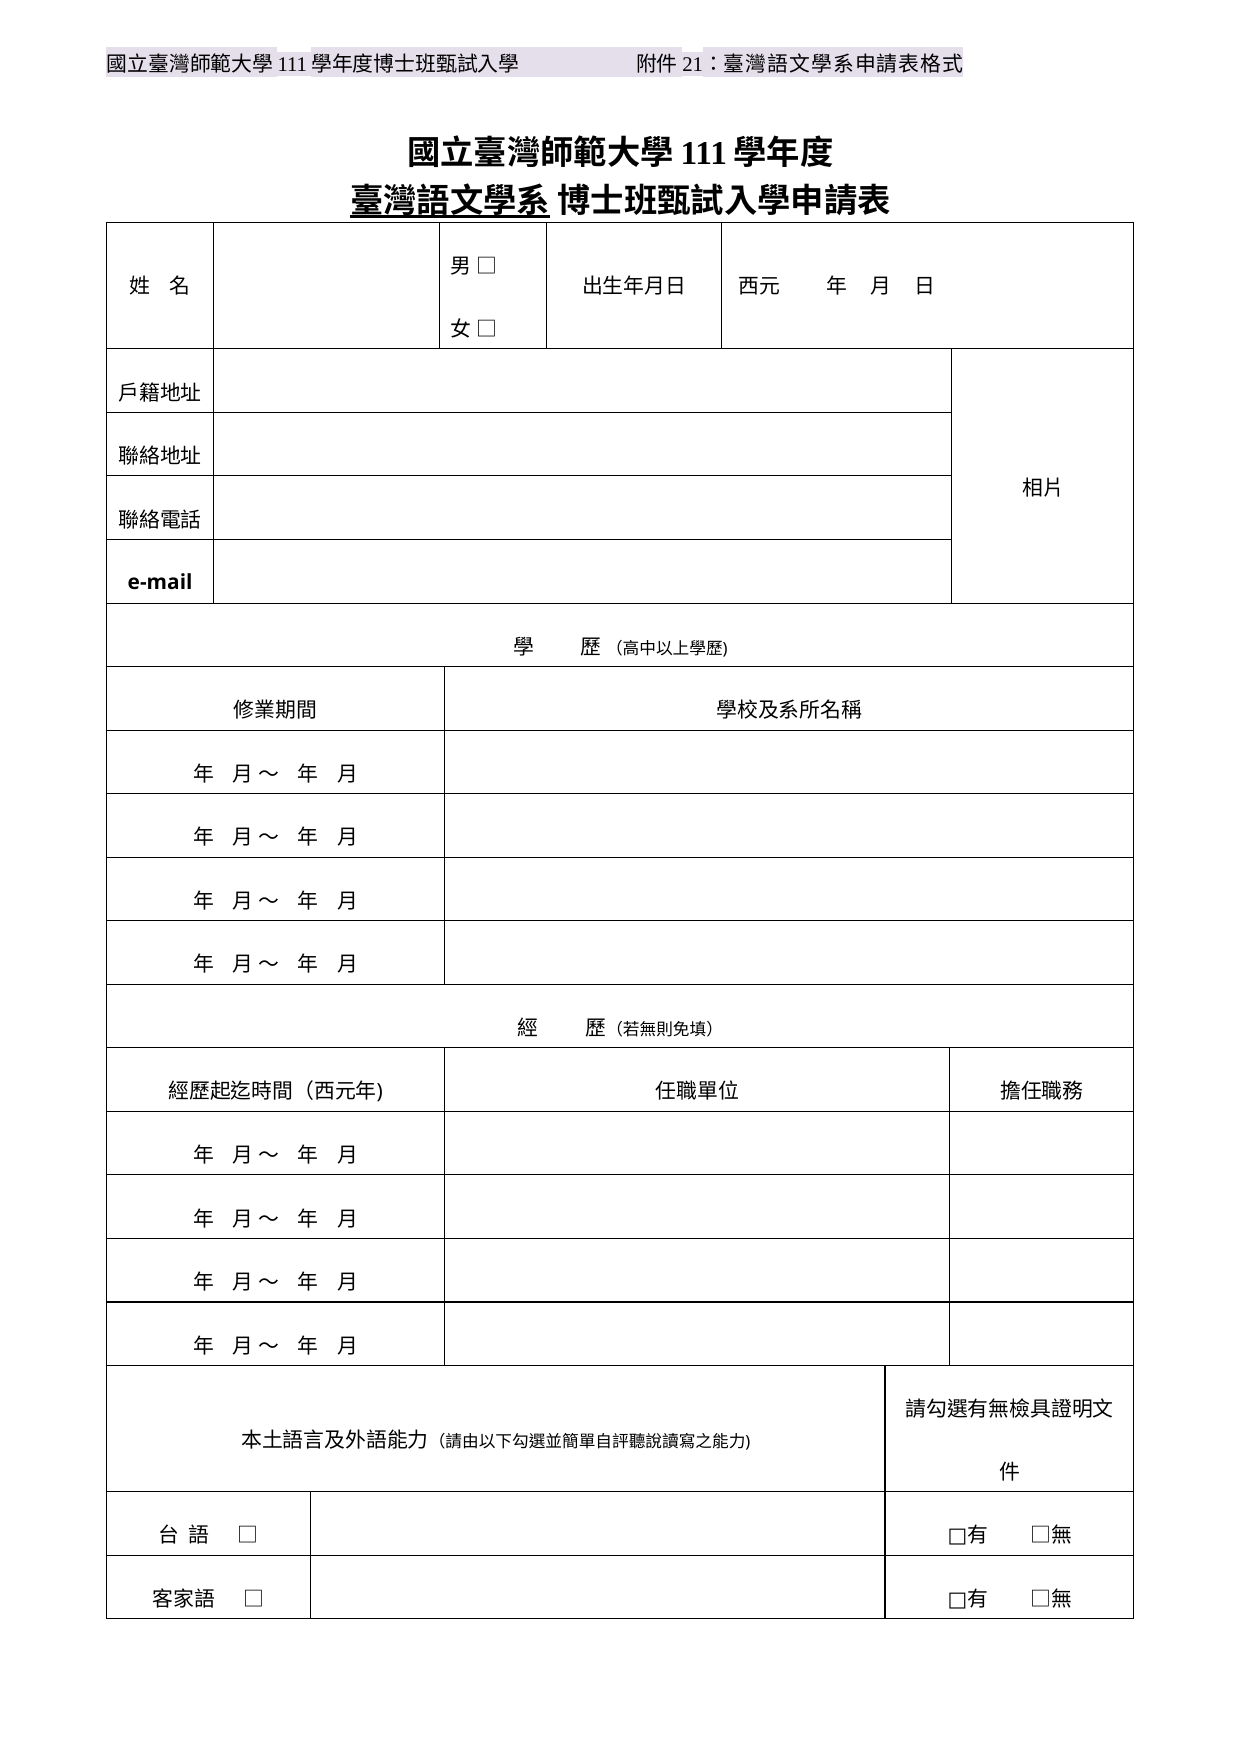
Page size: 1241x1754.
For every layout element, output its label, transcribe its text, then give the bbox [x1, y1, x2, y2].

table_cell [214, 476, 951, 539]
table_cell 請勾選有無檢具證明文件 [886, 1366, 1133, 1491]
table_cell [445, 858, 1133, 920]
table_cell [950, 1112, 1133, 1174]
table_cell 年 月 ～ 年 月 [107, 1303, 444, 1365]
table_cell 戶籍地址 [107, 349, 213, 412]
table_cell 經歷起迄時間（西元年) [107, 1048, 444, 1111]
table_cell 年 月 ～ 年 月 [107, 1112, 444, 1174]
table_cell 年 月 ～ 年 月 [107, 794, 444, 857]
table_cell [445, 1303, 949, 1365]
table_cell 年 月 ～ 年 月 [107, 921, 444, 984]
table_cell [445, 731, 1133, 793]
table_cell [445, 794, 1133, 857]
table_cell 台 語 □ [107, 1492, 310, 1554]
table_cell 年 月 ～ 年 月 [107, 731, 444, 793]
table_cell 客家語 □ [107, 1556, 310, 1618]
table_cell [311, 1556, 884, 1618]
table_header 男 □ 女 □ [440, 223, 546, 348]
table_cell 年 月 ～ 年 月 [107, 1239, 444, 1301]
table_cell 聯絡電話 [107, 476, 213, 539]
table_cell [311, 1492, 884, 1554]
table_cell 擔任職務 [950, 1048, 1133, 1111]
table_cell □有 □無 [886, 1556, 1133, 1618]
text 國立臺灣師範大學111學年度 [106, 126, 1134, 174]
table_cell 學校及系所名稱 [445, 667, 1133, 729]
table_cell 任職單位 [445, 1048, 949, 1111]
table_cell [214, 413, 951, 475]
table_cell 經 歷（若無則免填） [107, 985, 1133, 1047]
table_cell e-mail [107, 540, 213, 602]
table_cell 相片 [952, 349, 1133, 602]
table_cell [445, 1112, 949, 1174]
table_header 姓 名 [107, 223, 213, 348]
table_cell [950, 1239, 1133, 1301]
table_cell 本土語言及外語能力（請由以下勾選並簡單自評聽說讀寫之能力) [107, 1366, 884, 1491]
table_cell 學 歷 （高中以上學歷) [107, 604, 1133, 666]
table_cell [445, 1239, 949, 1301]
table_header 西元 年 月 日 [722, 223, 1133, 348]
table_cell 修業期間 [107, 667, 444, 729]
table_cell 聯絡地址 [107, 413, 213, 475]
table_cell [214, 349, 951, 412]
table_cell 年 月 ～ 年 月 [107, 858, 444, 920]
table_header 出生年月日 [547, 223, 721, 348]
table_cell [950, 1175, 1133, 1238]
table_cell □有 □無 [886, 1492, 1133, 1554]
text 臺灣語文學系 博士班甄試入學申請表 [106, 174, 1134, 222]
table_cell 年 月 ～ 年 月 [107, 1175, 444, 1238]
table_cell [445, 921, 1133, 984]
table_header [214, 223, 439, 348]
table_cell [445, 1175, 949, 1238]
table_cell [950, 1303, 1133, 1365]
table_cell [214, 540, 951, 602]
